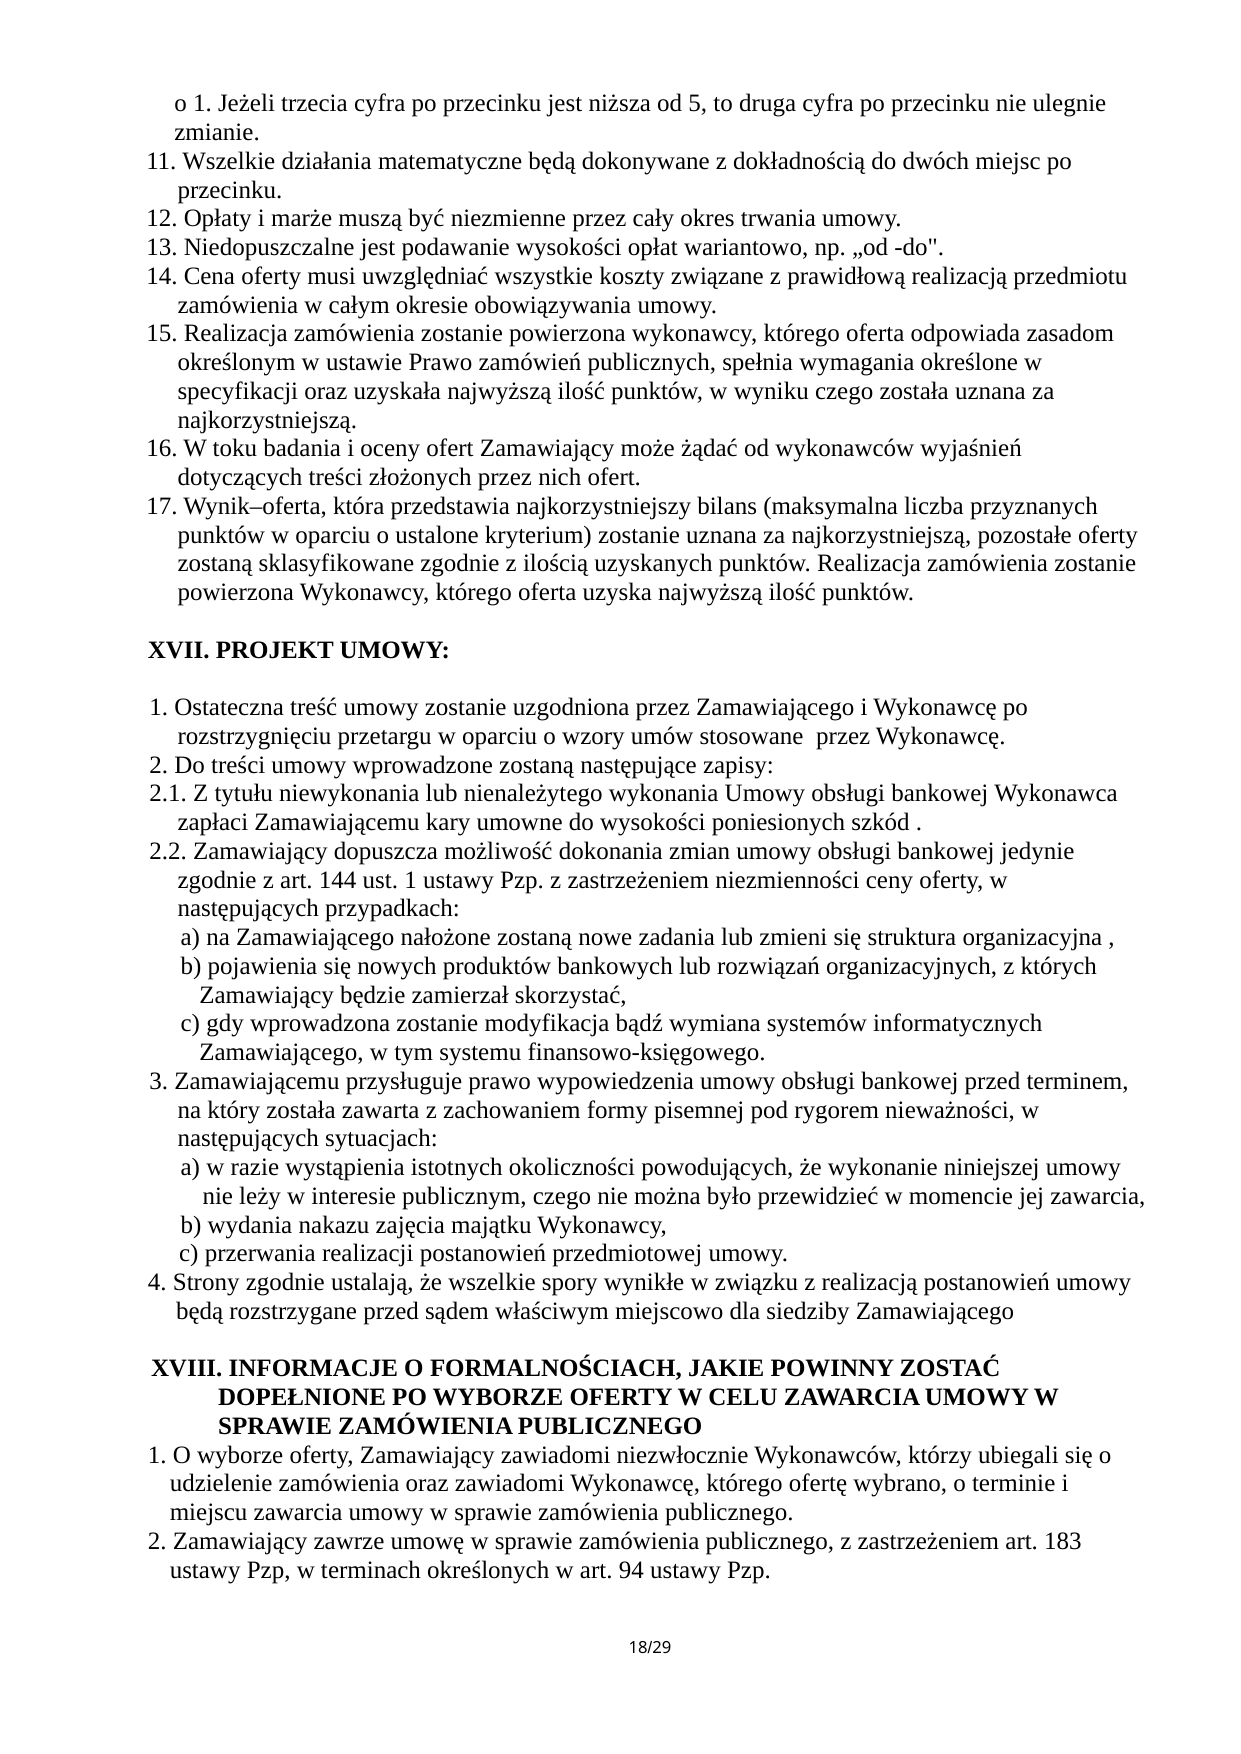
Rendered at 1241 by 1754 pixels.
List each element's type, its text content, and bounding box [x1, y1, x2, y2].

text 2.2. Zamawiający dopuszcza możliwość dokonania zmian umowy obsługi bankowej jedynie zgodnie z art. 144 ust. 1 ustawy Pzp. z zastrzeżeniem niezmienności ceny oferty, w następujących przypadkach: [149, 836, 1152, 922]
text b) wydania nakazu zajęcia majątku Wykonawcy, [180, 1210, 1152, 1238]
text 3. Zamawiającemu przysługuje prawo wypowiedzenia umowy obsługi bankowej przed terminem, na który została zawarta z zachowaniem formy pisemnej pod rygorem nieważności, w następujących sytuacjach: [149, 1066, 1152, 1152]
text XVIII. INFORMACJE O FORMALNOŚCIACH, JAKIE POWINNY ZOSTAĆ DOPEŁNIONE PO WYBORZE OFERTY W CELU ZAWARCIA UMOWY W SPRAWIE ZAMÓWIENIA PUBLICZNEGO [151, 1353, 1152, 1440]
text 12. Opłaty i marże muszą być niezmienne przez cały okres trwania umowy. [146, 203, 1152, 232]
text o 1. Jeżeli trzecia cyfra po przecinku jest niższa od 5, to druga cyfra po przecinku nie ulegnie zmianie. [151, 88, 1152, 146]
text 4. Strony zgodnie ustalają, że wszelkie spory wynikłe w związku z realizacją postanowień umowy będą rozstrzygane przed sądem właściwym miejscowo dla siedziby Zamawiającego [148, 1267, 1152, 1325]
text 13. Niedopuszczalne jest podawanie wysokości opłat wariantowo, np. „od -do". [146, 232, 1152, 261]
text 2.1. Z tytułu niewykonania lub nienależytego wykonania Umowy obsługi bankowej Wykonawca zapłaci Zamawiającemu kary umowne do wysokości poniesionych szkód . [149, 778, 1152, 836]
text b) pojawienia się nowych produktów bankowych lub rozwiązań organizacyjnych, z których Zamawiający będzie zamierzał skorzystać, [180, 951, 1152, 1008]
text 16. W toku badania i oceny ofert Zamawiający może żądać od wykonawców wyjaśnień dotyczących treści złożonych przez nich ofert. [146, 433, 1152, 491]
text 14. Cena oferty musi uwzględniać wszystkie koszty związane z prawidłową realizacją przedmiotu zamówienia w całym okresie obowiązywania umowy. [146, 261, 1152, 318]
text 2. Zamawiający zawrze umowę w sprawie zamówienia publicznego, z zastrzeżeniem art. 183 ustawy Pzp, w terminach określonych w art. 94 ustawy Pzp. [148, 1526, 1152, 1583]
text 1. Ostateczna treść umowy zostanie uzgodniona przez Zamawiającego i Wykonawcę po rozstrzygnięciu przetargu w oparciu o wzory umów stosowane przez Wykonawcę. [149, 692, 1152, 750]
text XVII. PROJEKT UMOWY: [148, 635, 1152, 663]
text a) w razie wystąpienia istotnych okoliczności powodujących, że wykonanie niniejszej umowy nie leży w interesie publicznym, czego nie można było przewidzieć w momencie jej zawarcia, [180, 1152, 1152, 1210]
text 11. Wszelkie działania matematyczne będą dokonywane z dokładnością do dwóch miejsc po przecinku. [146, 146, 1152, 203]
text c) przerwania realizacji postanowień przedmiotowej umowy. [179, 1238, 1152, 1267]
text 17. Wynik–oferta, która przedstawia najkorzystniejszy bilans (maksymalna liczba przyznanych punktów w oparciu o ustalone kryterium) zostanie uznana za najkorzystniejszą, pozostałe oferty zostaną sklasyfikowane zgodnie z ilością uzyskanych punktów. Realizacja zamówienia zostanie powierzona Wykonawcy, którego oferta uzyska najwyższą ilość punktów. [146, 491, 1152, 606]
text 2. Do treści umowy wprowadzone zostaną następujące zapisy: [149, 750, 1152, 778]
text a) na Zamawiającego nałożone zostaną nowe zadania lub zmieni się struktura organizacyjna , [180, 922, 1152, 951]
text 15. Realizacja zamówienia zostanie powierzona wykonawcy, którego oferta odpowiada zasadom określonym w ustawie Prawo zamówień publicznych, spełnia wymagania określone w specyfikacji oraz uzyskała najwyższą ilość punktów, w wyniku czego została uznana za najkorzystniejszą. [146, 318, 1152, 433]
text 1. O wyborze oferty, Zamawiający zawiadomi niezwłocznie Wykonawców, którzy ubiegali się o udzielenie zamówienia oraz zawiadomi Wykonawcę, którego ofertę wybrano, o terminie i miejscu zawarcia umowy w sprawie zamówienia publicznego. [148, 1440, 1152, 1526]
text c) gdy wprowadzona zostanie modyfikacja bądź wymiana systemów informatycznych Zamawiającego, w tym systemu finansowo-księgowego. [180, 1008, 1152, 1066]
